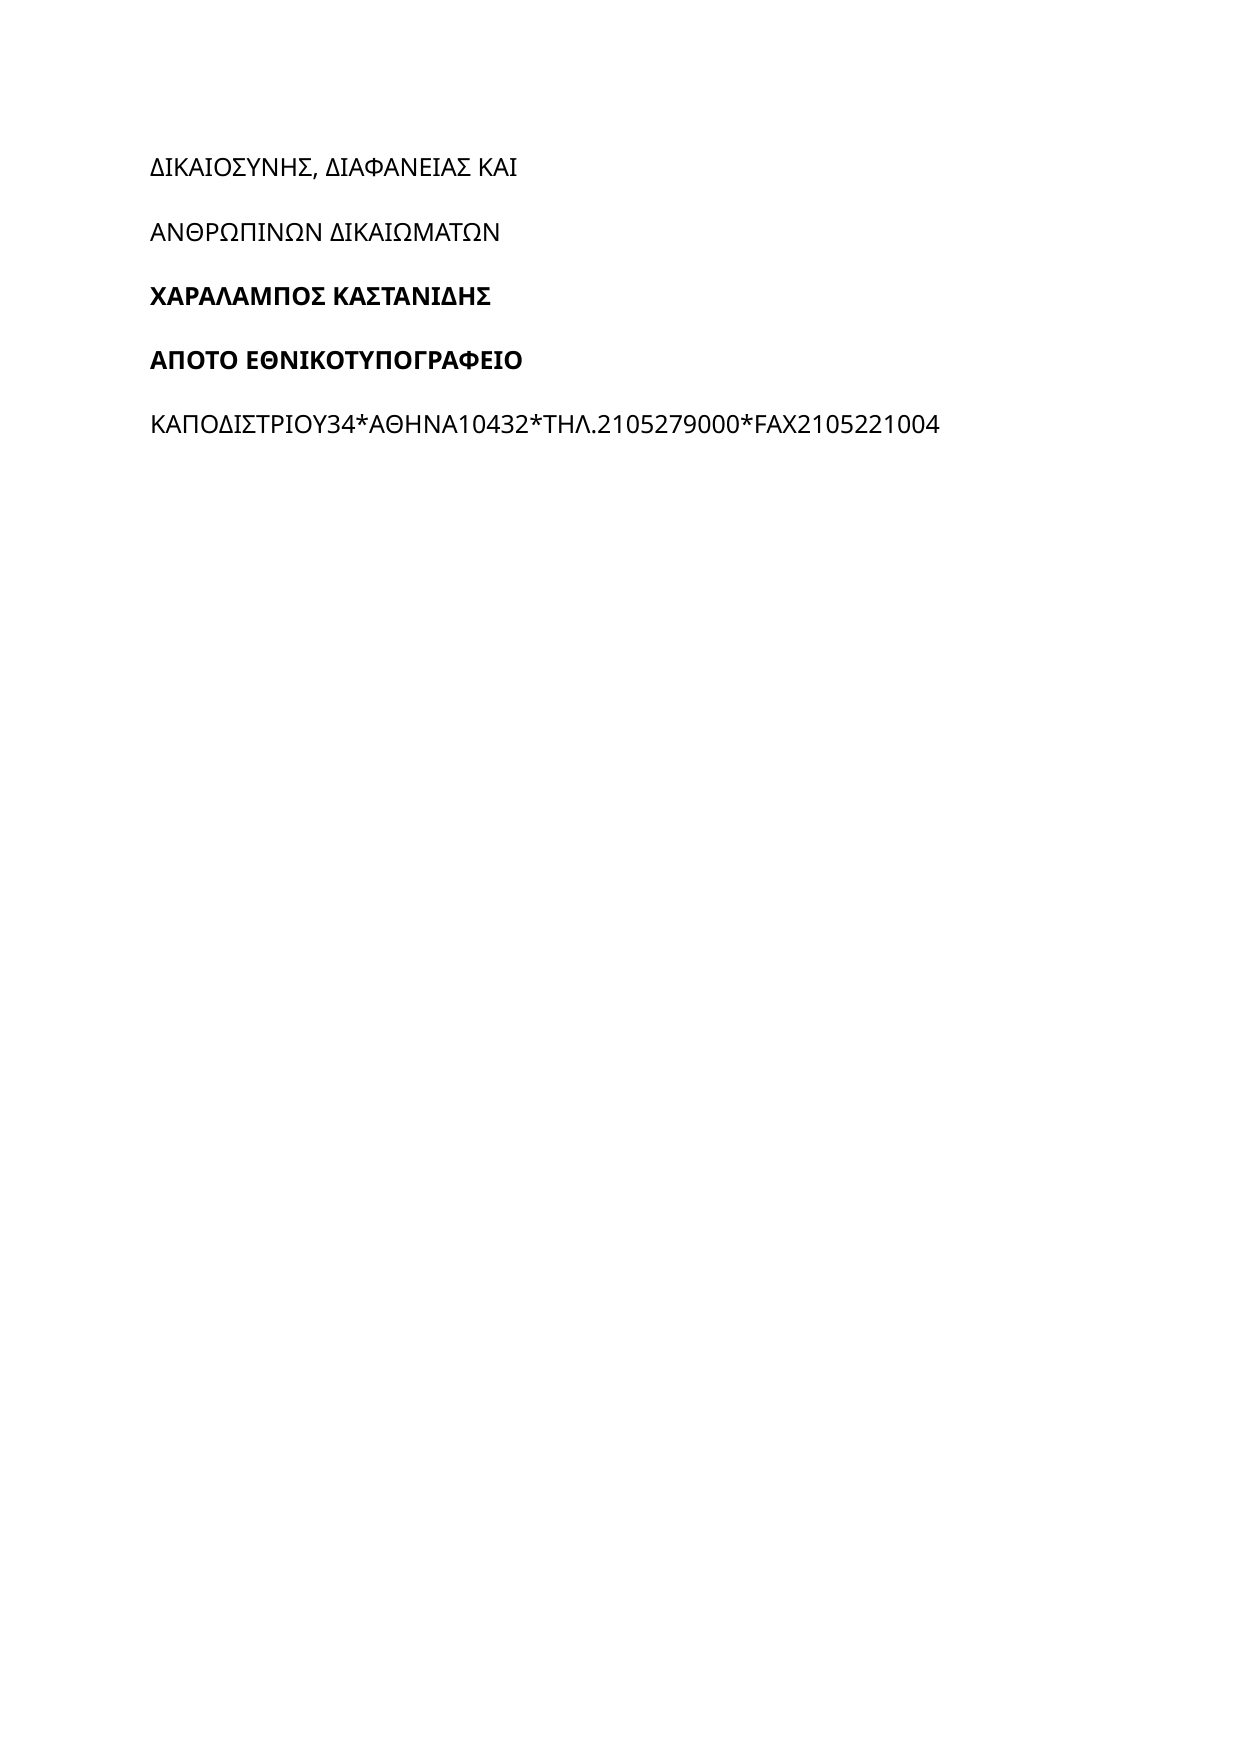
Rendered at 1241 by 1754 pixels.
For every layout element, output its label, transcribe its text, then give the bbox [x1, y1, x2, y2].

text ΔΙΚΑΙΟΣΥΝΗΣ, ΔΙΑΦΑΝΕΙΑΣ ΚΑΙ [150, 150, 1090, 184]
text ΑΠΟΤΟ ΕΘΝΙΚΟΤΥΠΟΓΡΑΦΕΙΟ [150, 342, 1090, 377]
text ΧΑΡΑΛΑΜΠΟΣ ΚΑΣΤΑΝΙΔΗΣ [150, 278, 1090, 312]
text ΑΝΘΡΩΠΙΝΩΝ ΔΙΚΑΙΩΜΑΤΩΝ [150, 214, 1090, 248]
text ΚΑΠΟΔΙΣΤΡΙΟΥ34*ΑΘΗΝΑ10432*ΤΗΛ.2105279000*FAX2105221004 [150, 407, 1090, 441]
